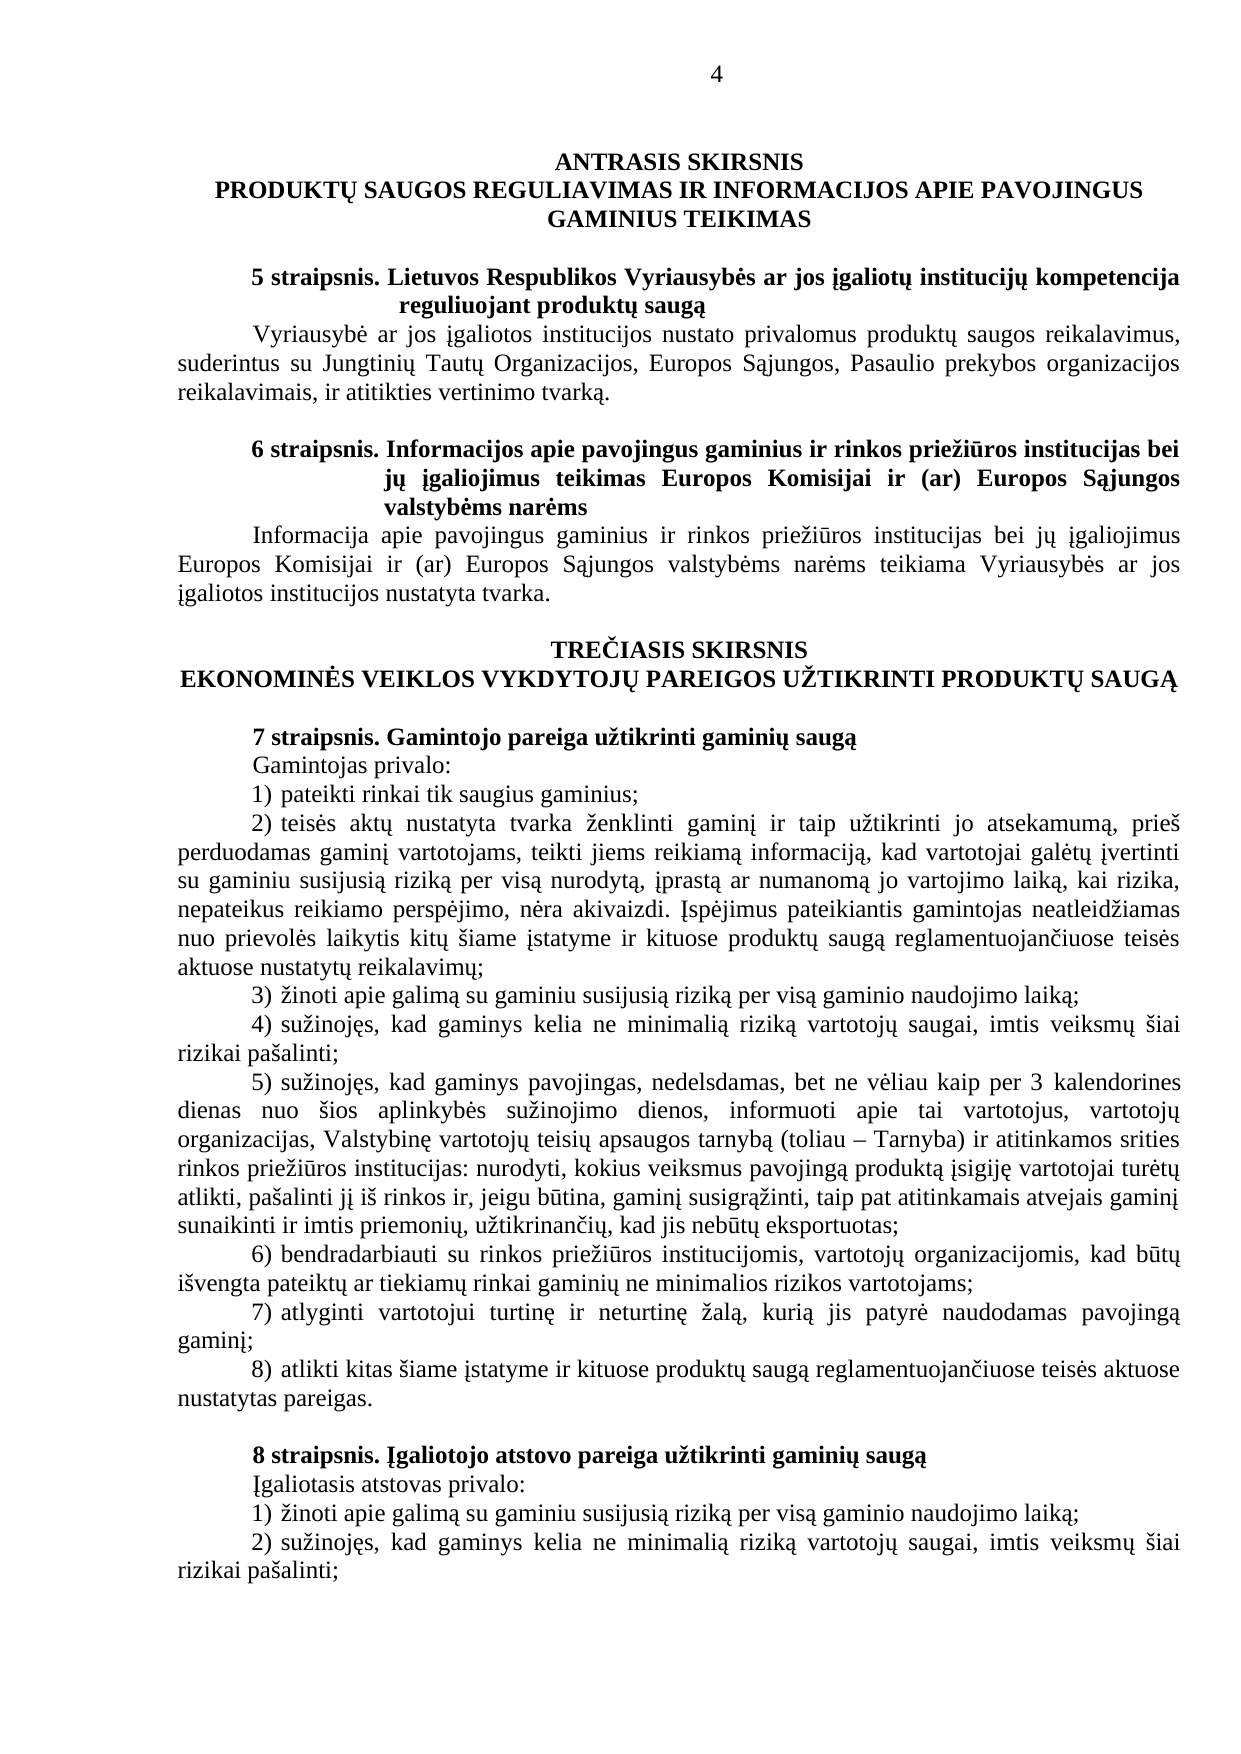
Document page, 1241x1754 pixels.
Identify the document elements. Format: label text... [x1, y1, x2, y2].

text Vyriausybė ar jos įgaliotos institucijos nustato privalomus produktų saugos reikalavimus, suderintus su Jungtinių Tautų Organizacijos, Europos Sąjungos, Pasaulio prekybos organizacijos reikalavimais, ir atitikties vertinimo tvarką. [177, 319, 1181, 406]
text 2) teisės aktų nustatyta tvarka ženklinti gaminį ir taip užtikrinti jo atsekamumą, prieš perduodamas gaminį vartotojams, teikti jiems reikiamą informaciją, kad vartotojai galėtų įvertinti su gaminiu susijusią riziką per visą nurodytą, įprastą ar numanomą jo vartojimo laiką, kai rizika, nepateikus reikiamo perspėjimo, nėra akivaizdi. Įspėjimus pateikiantis gamintojas neatleidžiamas nuo prievolės laikytis kitų šiame įstatyme ir kituose produktų saugą reglamentuojančiuose teisės aktuose nustatytų reikalavimų; [177, 808, 1181, 981]
text 8) atlikti kitas šiame įstatyme ir kituose produktų saugą reglamentuojančiuose teisės aktuose nustatytas pareigas. [177, 1354, 1181, 1412]
text ANTRASIS SKIRSNIS [177, 147, 1181, 176]
text 6) bendradarbiauti su rinkos priežiūros institucijomis, vartotojų organizacijomis, kad būtų išvengta pateiktų ar tiekiamų rinkai gaminių ne minimalios rizikos vartotojams; [177, 1239, 1181, 1297]
text Įgaliotasis atstovas privalo: [177, 1469, 1181, 1498]
text TREČIASIS SKIRSNIS [177, 636, 1181, 664]
text 8 straipsnis. Įgaliotojo atstovo pareiga užtikrinti gaminių saugą [177, 1441, 1181, 1469]
text EKONOMINĖS VEIKLOS VYKDYTOJŲ PAREIGOS UŽTIKRINTI PRODUKTŲ SAUGĄ [177, 664, 1181, 693]
text 3) žinoti apie galimą su gaminiu susijusią riziką per visą gaminio naudojimo laiką; [177, 981, 1181, 1009]
text 1) žinoti apie galimą su gaminiu susijusią riziką per visą gaminio naudojimo laiką; [177, 1498, 1181, 1527]
text 6 straipsnis. Informacijos apie pavojingus gaminius ir rinkos priežiūros institucijas bei jų įgaliojimus teikimas Europos Komisijai ir (ar) Europos Sąjungos valstybėms narėms [251, 434, 1181, 521]
text 2) sužinojęs, kad gaminys kelia ne minimalią riziką vartotojų saugai, imtis veiksmų šiai rizikai pašalinti; [177, 1527, 1181, 1584]
text 5) sužinojęs, kad gaminys pavojingas, nedelsdamas, bet ne vėliau kaip per 3 kalendorines dienas nuo šios aplinkybės sužinojimo dienos, informuoti apie tai vartotojus, vartotojų organizacijas, Valstybinę vartotojų teisių apsaugos tarnybą (toliau – Tarnyba) ir atitinkamos srities rinkos priežiūros institucijas: nurodyti, kokius veiksmus pavojingą produktą įsigiję vartotojai turėtų atlikti, pašalinti jį iš rinkos ir, jeigu būtina, gaminį susigrąžinti, taip pat atitinkamais atvejais gaminį sunaikinti ir imtis priemonių, užtikrinančių, kad jis nebūtų eksportuotas; [177, 1067, 1181, 1239]
text 5 straipsnis. Lietuvos Respublikos Vyriausybės ar jos įgaliotų institucijų kompetencija reguliuojant produktų saugą [251, 262, 1181, 319]
text PRODUKTŲ SAUGOS REGULIAVIMAS IR INFORMACIJOS APIE PAVOJINGUS GAMINIUS TEIKIMAS [177, 176, 1181, 233]
text 4) sužinojęs, kad gaminys kelia ne minimalią riziką vartotojų saugai, imtis veiksmų šiai rizikai pašalinti; [177, 1009, 1181, 1067]
text Informacija apie pavojingus gaminius ir rinkos priežiūros institucijas bei jų įgaliojimus Europos Komisijai ir (ar) Europos Sąjungos valstybėms narėms teikiama Vyriausybės ar jos įgaliotos institucijos nustatyta tvarka. [177, 521, 1181, 607]
text 7 straipsnis. Gamintojo pareiga užtikrinti gaminių saugą [177, 722, 1181, 751]
text 1) pateikti rinkai tik saugius gaminius; [177, 779, 1181, 808]
text 7) atlyginti vartotojui turtinę ir neturtinę žalą, kurią jis patyrė naudodamas pavojingą gaminį; [177, 1297, 1181, 1354]
text Gamintojas privalo: [177, 751, 1181, 779]
